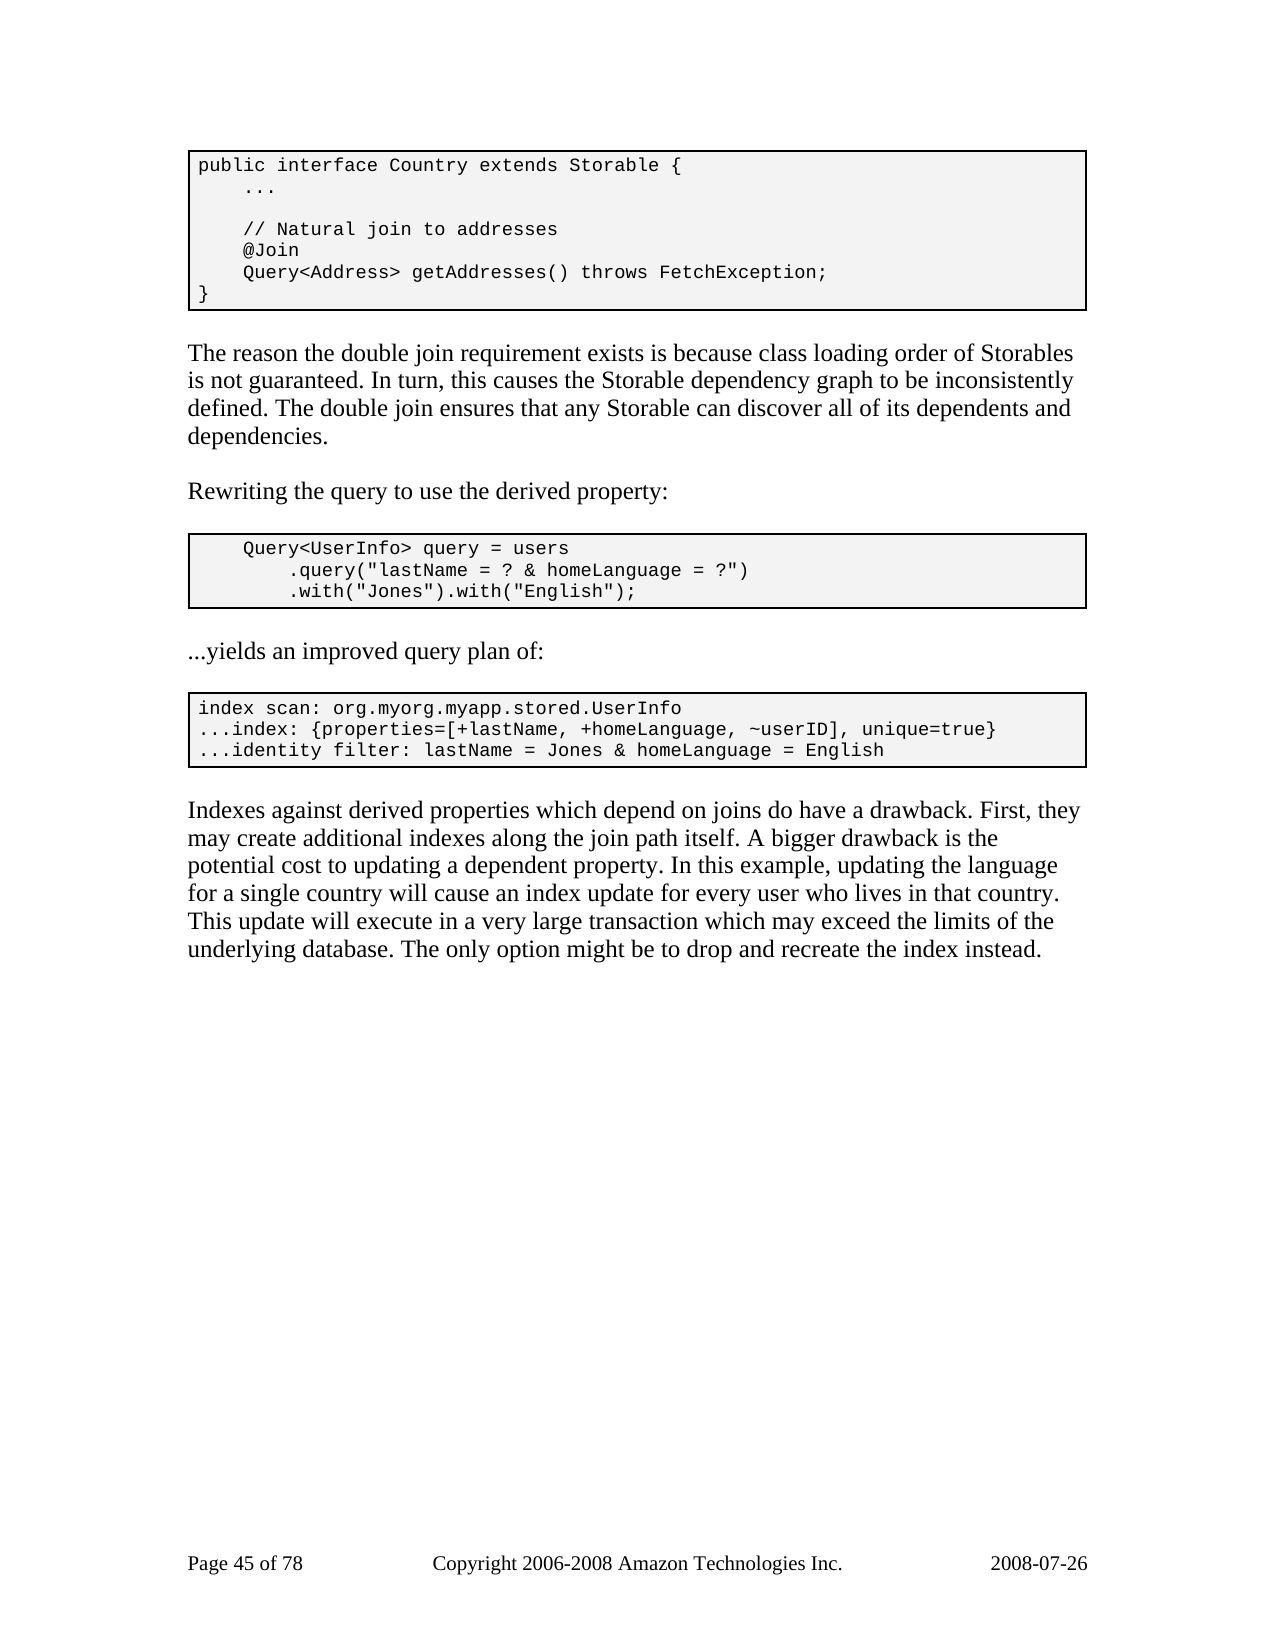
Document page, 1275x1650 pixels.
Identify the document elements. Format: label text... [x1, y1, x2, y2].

text ... [190, 171, 1085, 192]
text The reason the double join requirement exists is because class loading order of Storables is not guaranteed. In turn, this causes the Storable dependency graph to be inconsistently defined. The double join ensures that any Storable can discover all of its dependents and dependencies. [187, 339, 1087, 450]
text Indexes against derived properties which depend on joins do have a drawback. First, they may create additional indexes along the join path itself. A bigger drawback is the potential cost to updating a dependent property. In this example, updating the language for a single country will cause an index update for every user who lives in that country. This update will execute in a very large transaction which may exceed the limits of the underlying database. The only option might be to drop and recreate the index instead. [187, 796, 1087, 962]
text Query<Address> getAddresses() throws FetchException; [190, 256, 1085, 277]
text index scan: org.myorg.myapp.stored.UserInfo [190, 694, 1085, 713]
text ...index: {properties=[+lastName, +homeLanguage, ~userID], unique=true} [190, 713, 1085, 735]
text @Join [190, 235, 1085, 256]
text ...yields an improved query plan of: [187, 637, 1087, 664]
text public interface Country extends Storable { [190, 152, 1085, 171]
text Rewriting the query to use the derived property: [187, 477, 1087, 505]
text .query("lastName = ? & homeLanguage = ?") [190, 554, 1085, 575]
text Query<UserInfo> query = users [190, 535, 1085, 554]
text // Natural join to addresses [190, 214, 1085, 235]
text } [190, 277, 1085, 309]
text .with("Jones").with("English"); [190, 575, 1085, 607]
text ...identity filter: lastName = Jones & homeLanguage = English [190, 735, 1085, 766]
